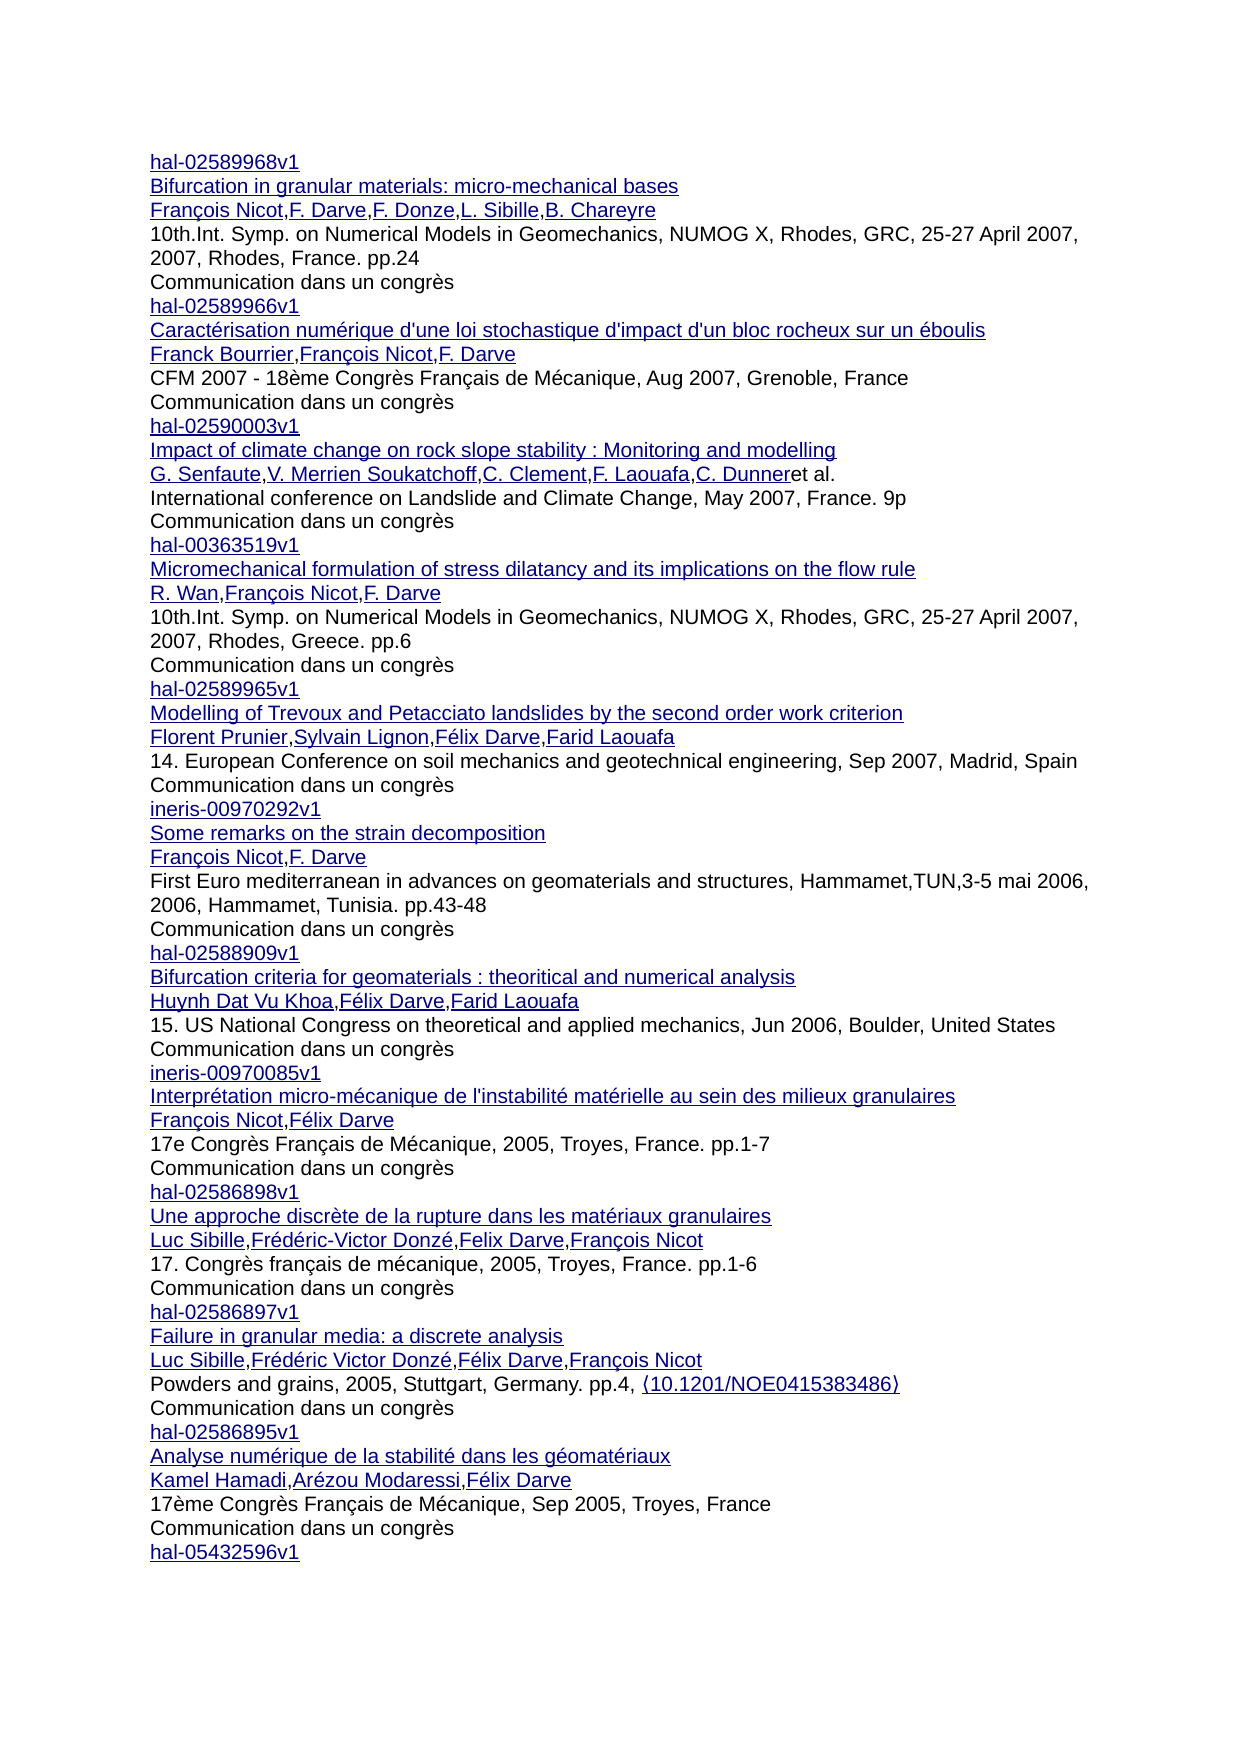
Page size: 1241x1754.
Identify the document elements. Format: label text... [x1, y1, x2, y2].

table_cell Interprétation micro-mécanique de l'instabilité matérielle au sein des milieux granulaires François Nicot,Félix Darve 17e Congrès Français de Mécanique, 2005, Troyes, France. pp.1-7 Communication dans un congrès hal-02586898v1 [150, 1084, 1090, 1204]
table_cell Bifurcation in granular materials: micro-mechanical bases François Nicot,F. Darve,F. Donze,L. Sibille,B. Chareyre 10th.Int. Symp. on Numerical Models in Geomechanics, NUMOG X, Rhodes, GRC, 25-27 April 2007, 2007, Rhodes, France. pp.24 Communication dans un congrès hal-02589966v1 [150, 174, 1090, 318]
table_cell Bifurcation criteria for geomaterials : theoritical and numerical analysis Huynh Dat Vu Khoa,Félix Darve,Farid Laouafa 15. US National Congress on theoretical and applied mechanics, Jun 2006, Boulder, United States Communication dans un congrès ineris-00970085v1 [150, 965, 1090, 1084]
table_cell hal-02589968v1 [150, 150, 1090, 174]
table_cell Une approche discrète de la rupture dans les matériaux granulaires Luc Sibille,Frédéric-Victor Donzé,Felix Darve,François Nicot 17. Congrès français de mécanique, 2005, Troyes, France. pp.1-6 Communication dans un congrès hal-02586897v1 [150, 1204, 1090, 1324]
table_cell Caractérisation numérique d'une loi stochastique d'impact d'un bloc rocheux sur un éboulis Franck Bourrier,François Nicot,F. Darve CFM 2007 - 18ème Congrès Français de Mécanique, Aug 2007, Grenoble, France Communication dans un congrès hal-02590003v1 [150, 318, 1090, 437]
table_cell Modelling of Trevoux and Petacciato landslides by the second order work criterion Florent Prunier,Sylvain Lignon,Félix Darve,Farid Laouafa 14. European Conference on soil mechanics and geotechnical engineering, Sep 2007, Madrid, Spain Communication dans un congrès ineris-00970292v1 [150, 701, 1090, 821]
table_cell Failure in granular media: a discrete analysis Luc Sibille,Frédéric Victor Donzé,Félix Darve,François Nicot Powders and grains, 2005, Stuttgart, Germany. pp.4, ⟨10.1201/NOE0415383486⟩ Communication dans un congrès hal-02586895v1 [150, 1324, 1090, 1444]
table_cell Analyse numérique de la stabilité dans les géomatériaux Kamel Hamadi,Arézou Modaressi,Félix Darve 17ème Congrès Français de Mécanique, Sep 2005, Troyes, France Communication dans un congrès hal-05432596v1 [150, 1444, 1090, 1563]
table_cell Micromechanical formulation of stress dilatancy and its implications on the flow rule R. Wan,François Nicot,F. Darve 10th.Int. Symp. on Numerical Models in Geomechanics, NUMOG X, Rhodes, GRC, 25-27 April 2007, 2007, Rhodes, Greece. pp.6 Communication dans un congrès hal-02589965v1 [150, 557, 1090, 701]
table_cell Impact of climate change on rock slope stability : Monitoring and modelling G. Senfaute,V. Merrien Soukatchoff,C. Clement,F. Laouafa,C. Dunneret al. International conference on Landslide and Climate Change, May 2007, France. 9p Communication dans un congrès hal-00363519v1 [150, 438, 1090, 557]
table_cell Some remarks on the strain decomposition François Nicot,F. Darve First Euro mediterranean in advances on geomaterials and structures, Hammamet,TUN,3-5 mai 2006, 2006, Hammamet, Tunisia. pp.43-48 Communication dans un congrès hal-02588909v1 [150, 821, 1090, 964]
